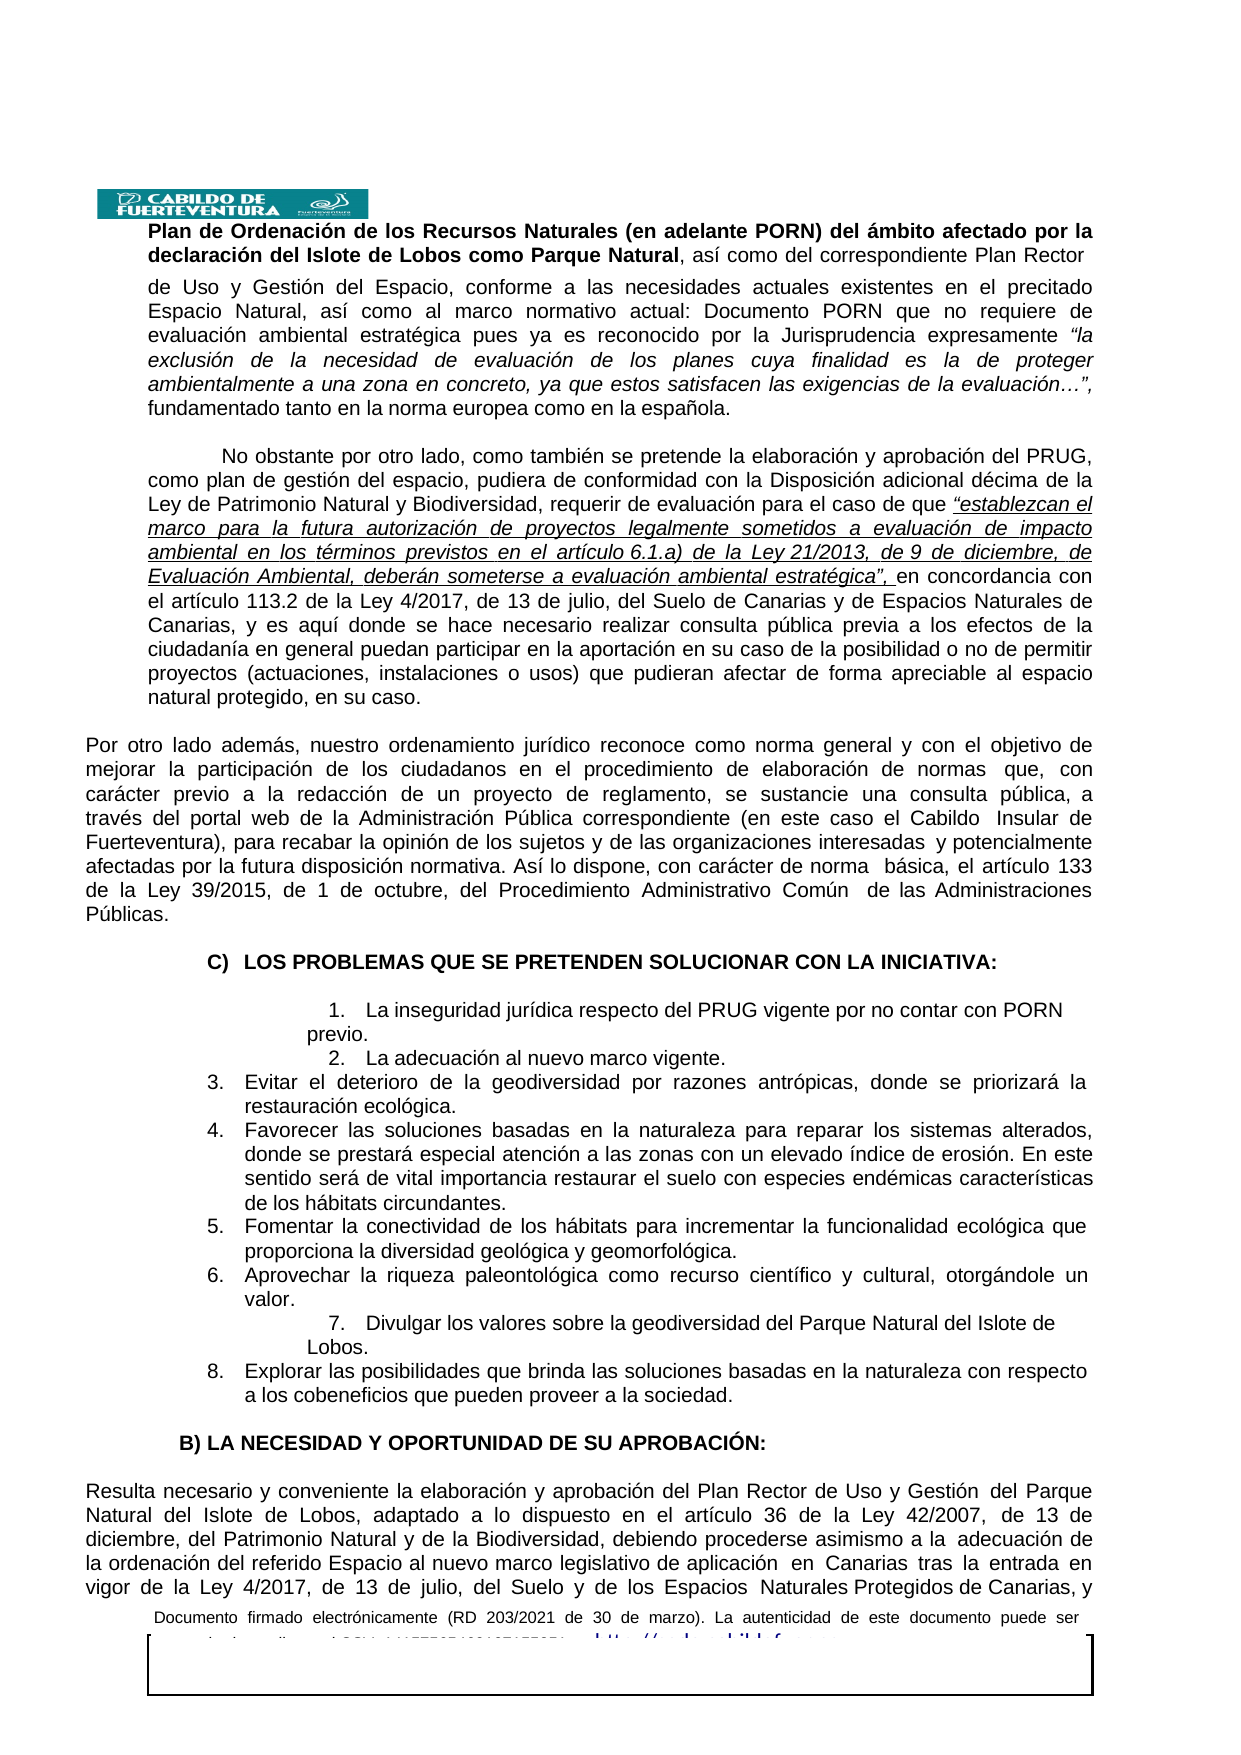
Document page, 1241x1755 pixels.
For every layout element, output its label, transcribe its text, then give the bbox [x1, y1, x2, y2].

text Resulta necesario y conveniente la elaboración y aprobación del Plan Rector de Uso y Gestión del Parque Natural del Islote de Lobos, adaptado a lo dispuesto en el artículo 36 de la Ley 42/2007, de 13 de diciembre, del Patrimonio Natural y de la Biodiversidad, debiendo procederse asimismo a la adecuación de la ordenación del referido Espacio al nuevo marco legislativo de aplicación en Canarias tras la entrada en vigor de la Ley 4/2017, de 13 de julio, del Suelo y de los Espacios Naturales Protegidos de Canarias, y [85, 1478, 1093, 1599]
list Fomentar la conectividad de los hábitats para incrementar la funcionalidad ecológica que proporciona la diversidad geológica y geomorfológica. [207, 1214, 1093, 1262]
text de Uso y Gestión del Espacio, conforme a las necesidades actuales existentes en el precitado Espacio Natural, así como al marco normativo actual: Documento PORN que no requiere de evaluación ambiental estratégica pues ya es reconocido por la Jurisprudencia expresamente “la exclusión de la necesidad de evaluación de los planes cuya finalidad es la de proteger ambientalmente a una zona en concreto, ya que estos satisfacen las exigencias de la evaluación…”, fundamentado tanto en la norma europea como en la española. [148, 275, 1093, 420]
picture [97, 189, 369, 219]
list Divulgar los valores sobre la geodiversidad del Parque Natural del Islote de Lobos. [269, 1311, 1107, 1358]
list Aprovechar la riqueza paleontológica como recurso científico y cultural, otorgándole un valor. [207, 1262, 1093, 1311]
list LA NECESIDAD Y OPORTUNIDAD DE SU APROBACIÓN: [120, 1431, 1107, 1454]
text Por otro lado además, nuestro ordenamiento jurídico reconoce como norma general y con el objetivo de mejorar la participación de los ciudadanos en el procedimiento de elaboración de normas que, con carácter previo a la redacción de un proyecto de reglamento, se sustancie una consulta pública, a través del portal web de la Administración Pública correspondiente (en este caso el Cabildo Insular de Fuerteventura), para recabar la opinión de los sujetos y de las organizaciones interesadas y potencialmente afectadas por la futura disposición normativa. Así lo dispone, con carácter de norma básica, el artículo 133 de la Ley 39/2015, de 1 de octubre, del Procedimiento Administrativo Común de las Administraciones Públicas. [85, 733, 1093, 926]
text Plan de Ordenación de los Recursos Naturales (en adelante PORN) del ámbito afectado por la declaración del Islote de Lobos como Parque Natural, así como del correspondiente Plan Rector [148, 219, 1093, 267]
text No obstante por otro lado, como también se pretende la elaboración y aprobación del PRUG, como plan de gestión del espacio, pudiera de conformidad con la Disposición adicional décima de la Ley de Patrimonio Natural y Biodiversidad, requerir de evaluación para el caso de que “establezcan el marco para la futura autorización de proyectos legalmente sometidos a evaluación de impacto [148, 443, 1093, 537]
list La adecuación al nuevo marco vigente. [269, 1046, 1107, 1070]
subtitle C) LOS PROBLEMAS QUE SE PRETENDEN SOLUCIONAR CON LA INICIATIVA: [207, 950, 1107, 974]
list Evitar el deterioro de la geodiversidad por razones antrópicas, donde se priorizará la restauración ecológica. [207, 1070, 1093, 1118]
list Explorar las posibilidades que brinda las soluciones basadas en la naturaleza con respecto a los cobeneficios que pueden proveer a la sociedad. [207, 1358, 1093, 1407]
text ambiental en los términos previstos en el artículo 6.1.a) de la Ley 21/2013, de 9 de diciembre, de Evaluación Ambiental, deberán someterse a evaluación ambiental estratégica”, en concordancia con el artículo 113.2 de la Ley 4/2017, de 13 de julio, del Suelo de Canarias y de Espacios Naturales de Canarias, y es aquí donde se hace necesario realizar consulta pública previa a los efectos de la ciudadanía en general puedan participar en la aportación en su caso de la posibilidad o no de permitir proyectos (actuaciones, instalaciones o usos) que pudieran afectar de forma apreciable al espacio natural protegido, en su caso. [148, 538, 1093, 709]
list Favorecer las soluciones basadas en la naturaleza para reparar los sistemas alterados, donde se prestará especial atención a las zonas con un elevado índice de erosión. En este sentido será de vital importancia restaurar el suelo con especies endémicas características de los hábitats circundantes. [207, 1118, 1093, 1214]
list La inseguridad jurídica respecto del PRUG vigente por no contar con PORN previo. [269, 998, 1107, 1046]
